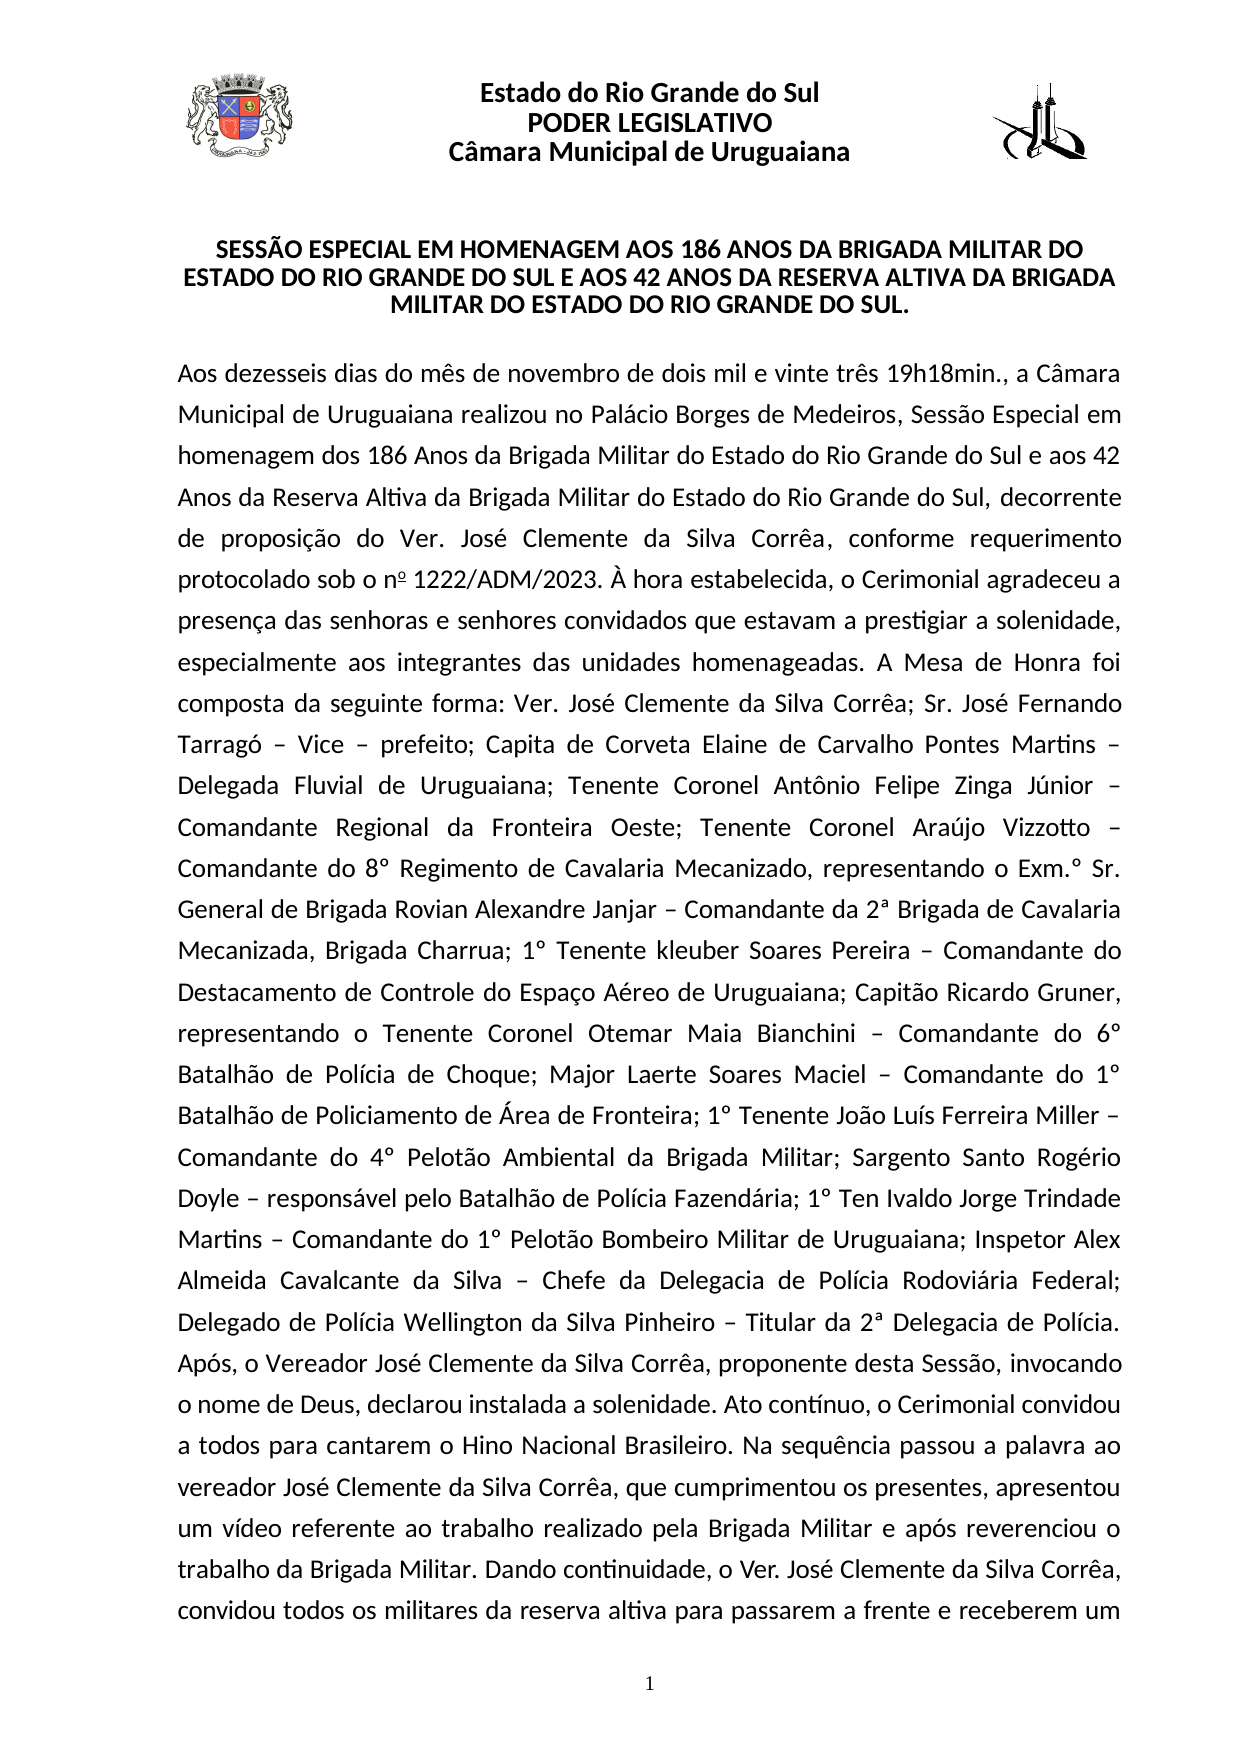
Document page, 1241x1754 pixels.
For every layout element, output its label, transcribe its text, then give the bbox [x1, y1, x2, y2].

text SESSÃO ESPECIAL EM HOMENAGEM AOS 186 ANOS DA BRIGADA MILITAR DO ESTADO DO RIO GRANDE DO SUL E AOS 42 ANOS DA RESERVA ALTIVA DA BRIGADA MILITAR DO ESTADO DO RIO GRANDE DO SUL. [177, 238, 1122, 321]
text Aos dezesseis dias do mês de novembro de dois mil e vinte três 19h18min., a Câmara Municipal de Uruguaiana realizou no Palácio Borges de Medeiros, Sessão Especial em homenagem dos 186 Anos da Brigada Militar do Estado do Rio Grande do Sul e aos 42 Anos da Reserva Altiva da Brigada Militar do Estado do Rio Grande do Sul, decorrente de proposição do Ver. José Clemente da Silva Corrêa, conforme requerimento protocolado sob o no 1222/ADM/2023. À hora estabelecida, o Cerimonial agradeceu a presença das senhoras e senhores convidados que estavam a prestigiar a solenidade, especialmente aos integrantes das unidades homenageadas. A Mesa de Honra foi composta da seguinte forma: Ver. José Clemente da Silva Corrêa; Sr. José Fernando Tarragó – Vice – prefeito; Capita de Corveta Elaine de Carvalho Pontes Martins – Delegada Fluvial de Uruguaiana; Tenente Coronel Antônio Felipe Zinga Júnior – Comandante Regional da Fronteira Oeste; Tenente Coronel Araújo Vizzotto – Comandante do 8º Regimento de Cavalaria Mecanizado, representando o Exm.º Sr. General de Brigada Rovian Alexandre Janjar – Comandante da 2ª Brigada de Cavalaria Mecanizada, Brigada Charrua; 1º Tenente kleuber Soares Pereira – Comandante do Destacamento de Controle do Espaço Aéreo de Uruguaiana; Capitão Ricardo Gruner, representando o Tenente Coronel Otemar Maia Bianchini – Comandante do 6º Batalhão de Polícia de Choque; Major Laerte Soares Maciel – Comandante do 1º Batalhão de Policiamento de Área de Fronteira; 1º Tenente João Luís Ferreira Miller – Comandante do 4º Pelotão Ambiental da Brigada Militar; Sargento Santo Rogério Doyle – responsável pelo Batalhão de Polícia Fazendária; 1º Ten Ivaldo Jorge Trindade Martins – Comandante do 1º Pelotão Bombeiro Militar de Uruguaiana; Inspetor Alex Almeida Cavalcante da Silva – Chefe da Delegacia de Polícia Rodoviária Federal; Delegado de Polícia Wellington da Silva Pinheiro – Titular da 2ª Delegacia de Polícia. Após, o Vereador José Clemente da Silva Corrêa, proponente desta Sessão, invocando o nome de Deus, declarou instalada a solenidade. Ato contínuo, o Cerimonial convidou a todos para cantarem o Hino Nacional Brasileiro. Na sequência passou a palavra ao vereador José Clemente da Silva Corrêa, que cumprimentou os presentes, apresentou um vídeo referente ao trabalho realizado pela Brigada Militar e após reverenciou o trabalho da Brigada Militar. Dando continuidade, o Ver. José Clemente da Silva Corrêa, convidou todos os militares da reserva altiva para passarem a frente e receberem um [177, 362, 1122, 1627]
picture [181, 69, 300, 159]
picture [989, 78, 1097, 159]
